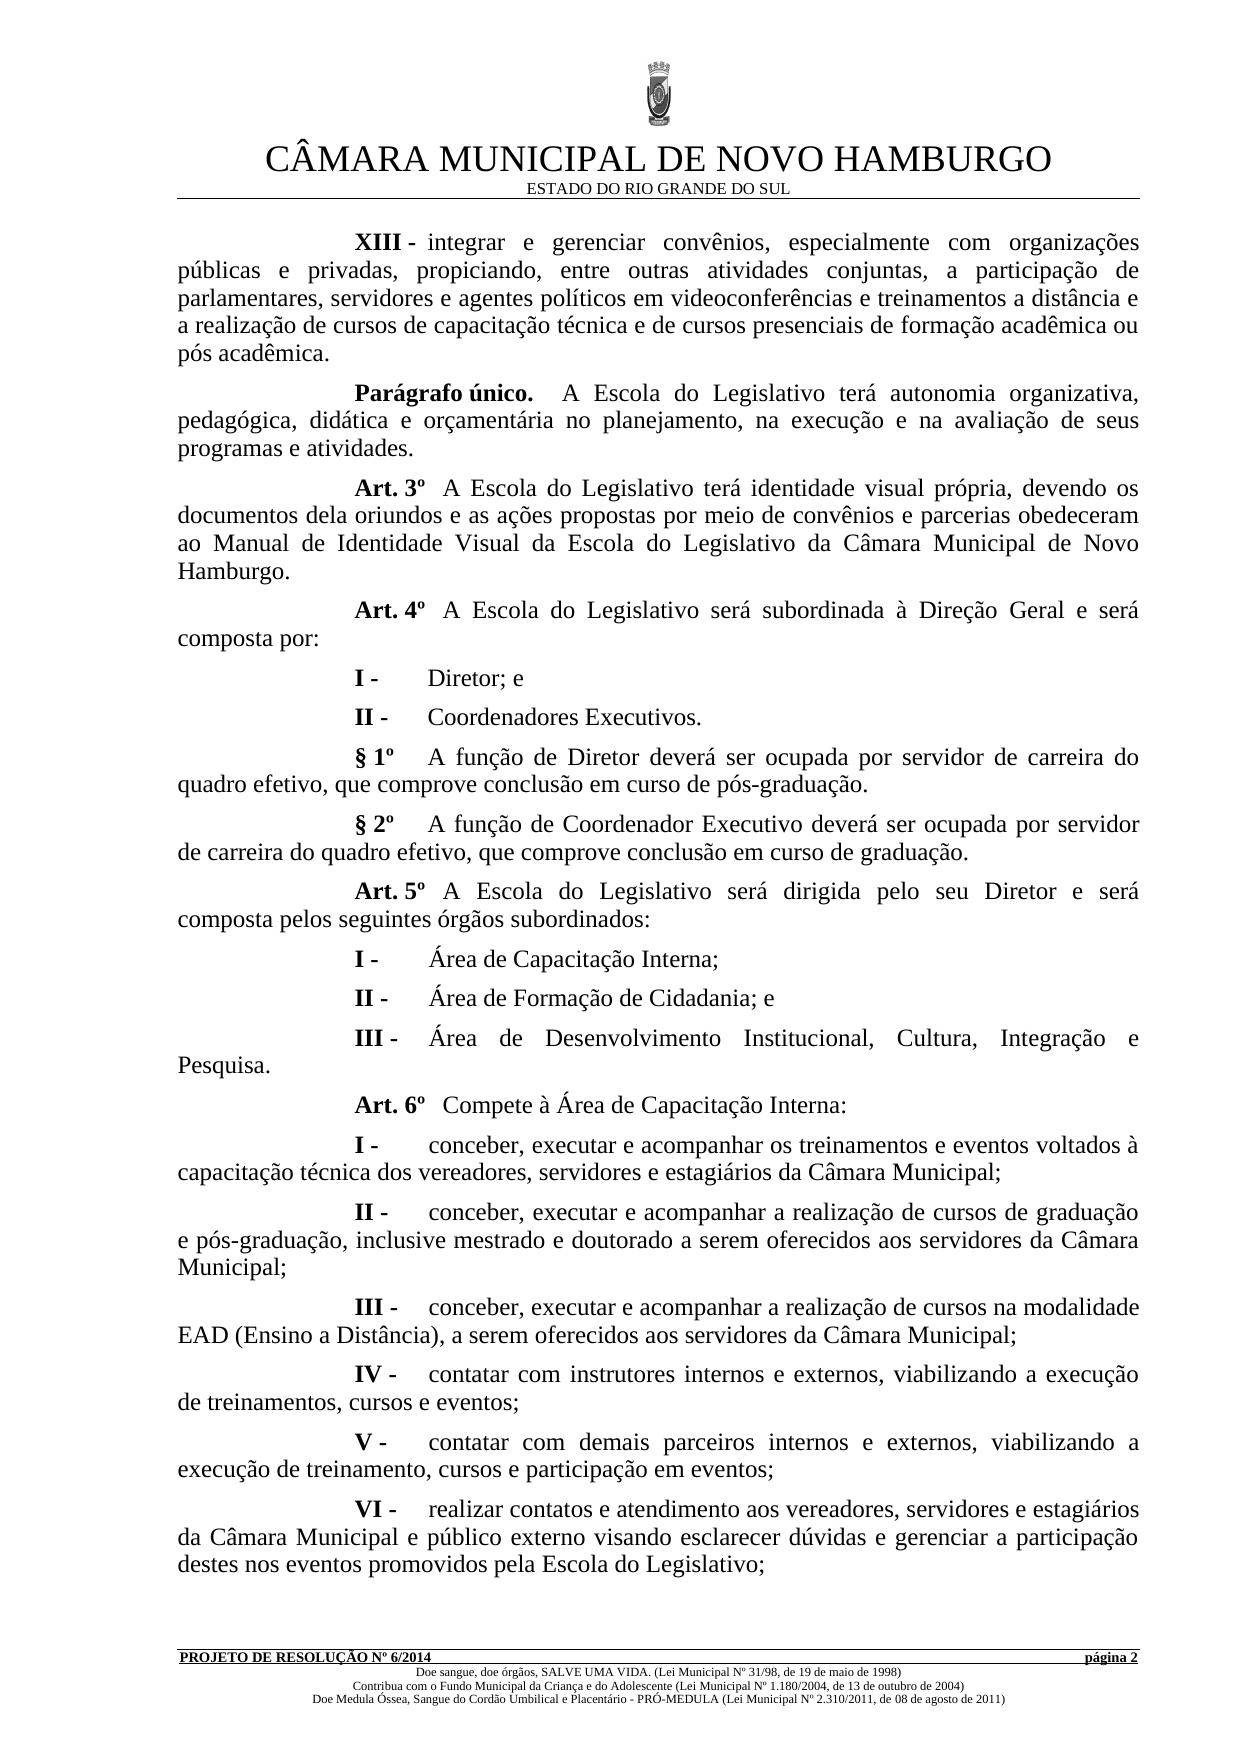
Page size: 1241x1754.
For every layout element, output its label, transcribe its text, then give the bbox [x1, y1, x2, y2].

text II - Coordenadores Executivos. [177, 703, 1140, 731]
text II - conceber, executar e acompanhar a realização de cursos de graduação e pós-graduação, inclusive mestrado e doutorado a serem oferecidos aos servidores da Câmara Municipal; [177, 1198, 1140, 1281]
text Art. 6º Compete à Área de Capacitação Interna: [177, 1091, 1140, 1119]
text V - contatar com demais parceiros internos e externos, viabilizando a execução de treinamento, cursos e participação em eventos; [177, 1428, 1140, 1483]
text § 1º A função de Diretor deverá ser ocupada por servidor de carreira do quadro efetivo, que comprove conclusão em curso de pós-graduação. [177, 743, 1140, 798]
text I - conceber, executar e acompanhar os treinamentos e eventos voltados à capacitação técnica dos vereadores, servidores e estagiários da Câmara Municipal; [177, 1131, 1140, 1186]
text Art. 4º A Escola do Legislativo será subordinada à Direção Geral e será composta por: [177, 596, 1140, 652]
text § 2º A função de Coordenador Executivo deverá ser ocupada por servidor de carreira do quadro efetivo, que comprove conclusão em curso de graduação. [177, 810, 1140, 866]
text I - Área de Capacitação Interna; [177, 945, 1140, 972]
text III - Área de Desenvolvimento Institucional, Cultura, Integração e Pesquisa. [177, 1024, 1140, 1079]
text III - conceber, executar e acompanhar a realização de cursos na modalidade EAD (Ensino a Distância), a serem oferecidos aos servidores da Câmara Municipal; [177, 1293, 1140, 1348]
text I - Diretor; e [177, 664, 1140, 691]
text Art. 3º A Escola do Legislativo terá identidade visual própria, devendo os documentos dela oriundos e as ações propostas por meio de convênios e parcerias obedeceram ao Manual de Identidade Visual da Escola do Legislativo da Câmara Municipal de Novo Hamburgo. [177, 474, 1140, 584]
text Art. 5º A Escola do Legislativo será dirigida pelo seu Diretor e será composta pelos seguintes órgãos subordinados: [177, 877, 1140, 933]
text Parágrafo único. A Escola do Legislativo terá autonomia organizativa, pedagógica, didática e orçamentária no planejamento, na execução e na avaliação de seus programas e atividades. [177, 379, 1140, 462]
text VI - realizar contatos e atendimento aos vereadores, servidores e estagiários da Câmara Municipal e público externo visando esclarecer dúvidas e gerenciar a participação destes nos eventos promovidos pela Escola do Legislativo; [177, 1495, 1140, 1578]
text IV - contatar com instrutores internos e externos, viabilizando a execução de treinamentos, cursos e eventos; [177, 1360, 1140, 1416]
text II - Área de Formação de Cidadania; e [177, 984, 1140, 1012]
text XIII - integrar e gerenciar convênios, especialmente com organizações públicas e privadas, propiciando, entre outras atividades conjuntas, a participação de parlamentares, servidores e agentes políticos em videoconferências e treinamentos a distância e a realização de cursos de capacitação técnica e de cursos presenciais de formação acadêmica ou pós acadêmica. [177, 228, 1140, 367]
